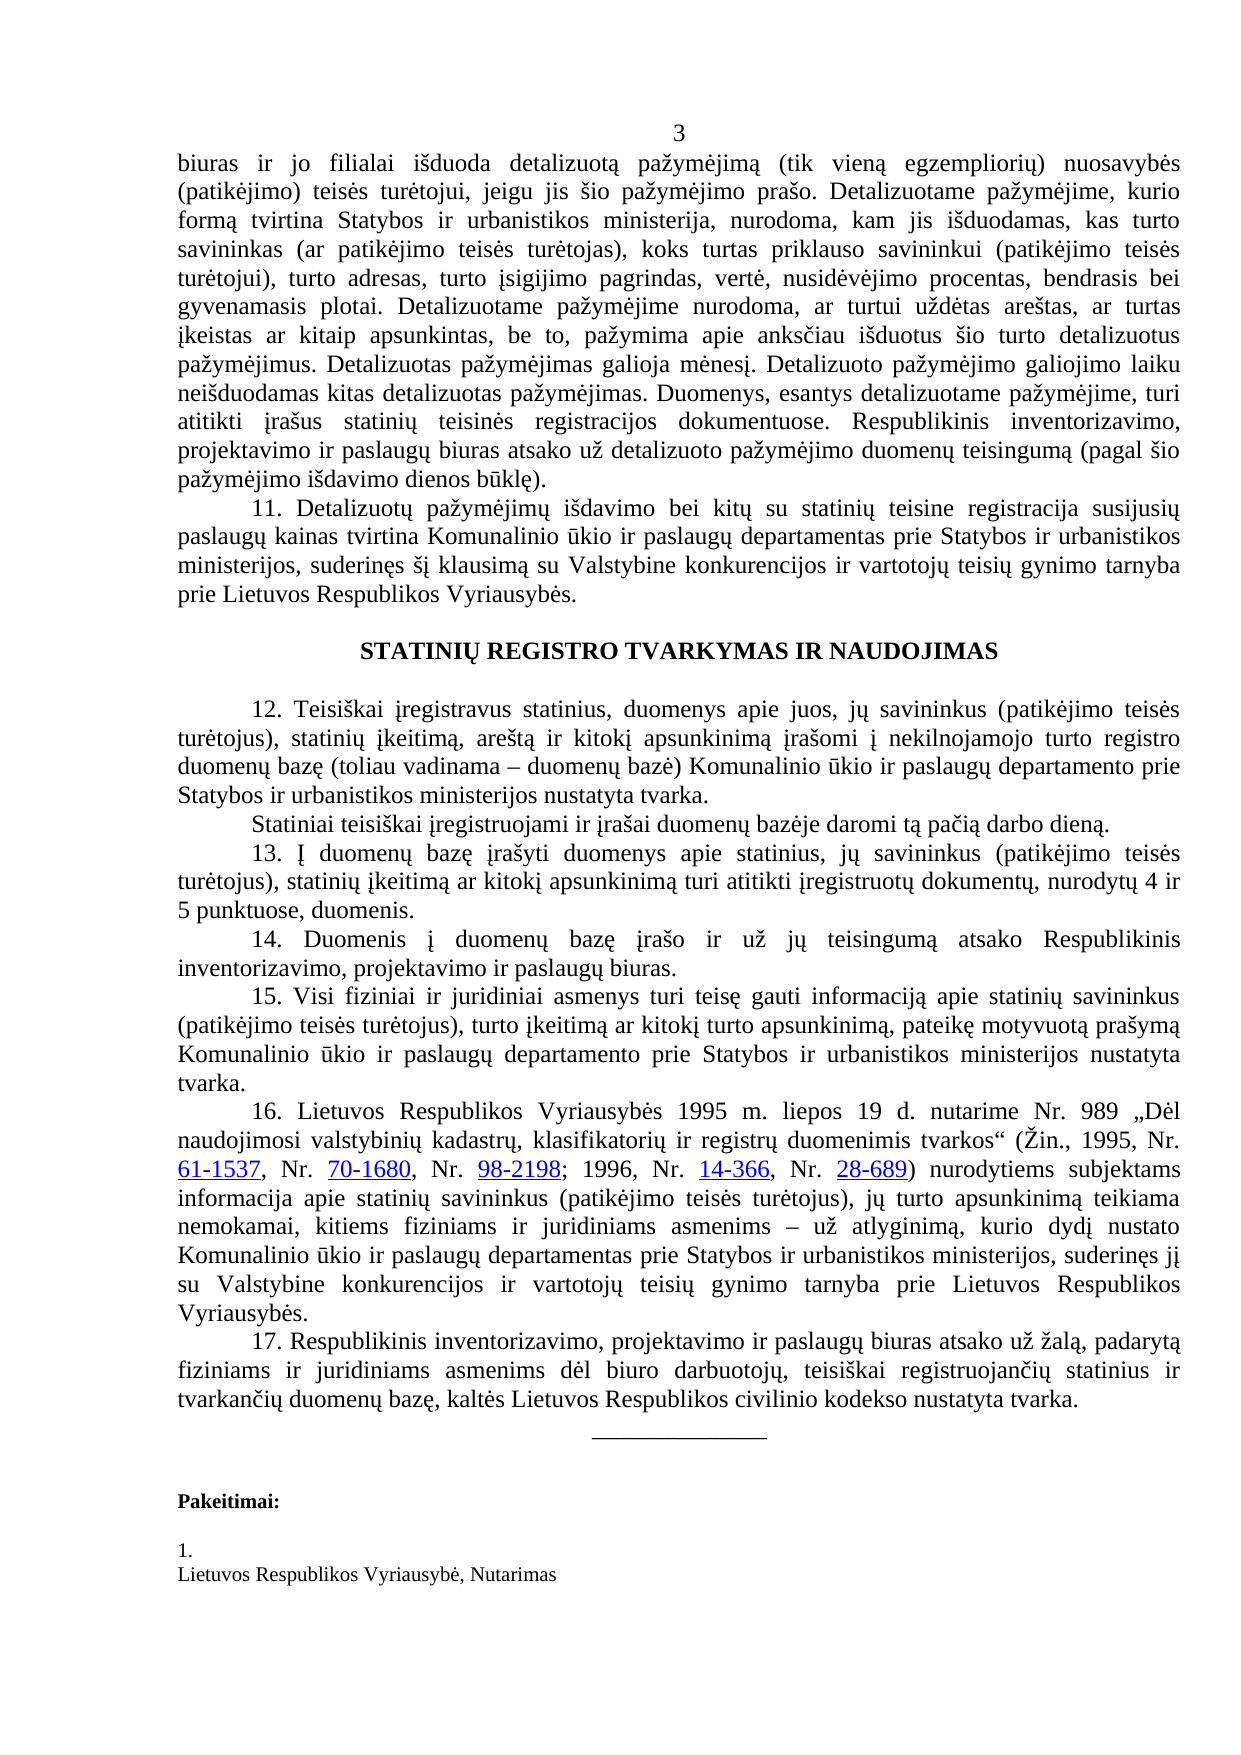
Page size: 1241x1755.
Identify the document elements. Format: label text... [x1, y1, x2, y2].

text ______________ [177, 1413, 1181, 1441]
text 1. [177, 1538, 1181, 1562]
text 11. Detalizuotų pažymėjimų išdavimo bei kitų su statinių teisine registracija susijusių paslaugų kainas tvirtina Komunalinio ūkio ir paslaugų departamentas prie Statybos ir urbanistikos ministerijos, suderinęs šį klausimą su Valstybine konkurencijos ir vartotojų teisių gynimo tarnyba prie Lietuvos Respublikos Vyriausybės. [177, 493, 1181, 608]
text Lietuvos Respublikos Vyriausybė, Nutarimas [177, 1562, 1181, 1586]
text 12. Teisiškai įregistravus statinius, duomenys apie juos, jų savininkus (patikėjimo teisės turėtojus), statinių įkeitimą, areštą ir kitokį apsunkinimą įrašomi į nekilnojamojo turto registro duomenų bazę (toliau vadinama – duomenų bazė) Komunalinio ūkio ir paslaugų departamento prie Statybos ir urbanistikos ministerijos nustatyta tvarka. [177, 694, 1181, 809]
text 16. Lietuvos Respublikos Vyriausybės 1995 m. liepos 19 d. nutarime Nr. 989 „Dėl naudojimosi valstybinių kadastrų, klasifikatorių ir registrų duomenimis tvarkos“ (Žin., 1995, Nr. 61-1537, Nr. 70-1680, Nr. 98-2198; 1996, Nr. 14-366, Nr. 28-689) nurodytiems subjektams informacija apie statinių savininkus (patikėjimo teisės turėtojus), jų turto apsunkinimą teikiama nemokamai, kitiems fiziniams ir juridiniams asmenims – už atlyginimą, kurio dydį nustato Komunalinio ūkio ir paslaugų departamentas prie Statybos ir urbanistikos ministerijos, suderinęs jį su Valstybine konkurencijos ir vartotojų teisių gynimo tarnyba prie Lietuvos Respublikos Vyriausybės. [177, 1096, 1181, 1326]
text 13. Į duomenų bazę įrašyti duomenys apie statinius, jų savininkus (patikėjimo teisės turėtojus), statinių įkeitimą ar kitokį apsunkinimą turi atitikti įregistruotų dokumentų, nurodytų 4 ir 5 punktuose, duomenis. [177, 838, 1181, 924]
text 14. Duomenis į duomenų bazę įrašo ir už jų teisingumą atsako Respublikinis inventorizavimo, projektavimo ir paslaugų biuras. [177, 924, 1181, 981]
text 15. Visi fiziniai ir juridiniai asmenys turi teisę gauti informaciją apie statinių savininkus (patikėjimo teisės turėtojus), turto įkeitimą ar kitokį turto apsunkinimą, pateikę motyvuotą prašymą Komunalinio ūkio ir paslaugų departamento prie Statybos ir urbanistikos ministerijos nustatyta tvarka. [177, 981, 1181, 1096]
text Statinių registro tvarkymas ir naudojimas [177, 636, 1181, 665]
text Pakeitimai: [177, 1489, 1181, 1513]
text biuras ir jo filialai išduoda detalizuotą pažymėjimą (tik vieną egzempliorių) nuosavybės (patikėjimo) teisės turėtojui, jeigu jis šio pažymėjimo prašo. Detalizuotame pažymėjime, kurio formą tvirtina Statybos ir urbanistikos ministerija, nurodoma, kam jis išduodamas, kas turto savininkas (ar patikėjimo teisės turėtojas), koks turtas priklauso savininkui (patikėjimo teisės turėtojui), turto adresas, turto įsigijimo pagrindas, vertė, nusidėvėjimo procentas, bendrasis bei gyvenamasis plotai. Detalizuotame pažymėjime nurodoma, ar turtui uždėtas areštas, ar turtas įkeistas ar kitaip apsunkintas, be to, pažymima apie anksčiau išduotus šio turto detalizuotus pažymėjimus. Detalizuotas pažymėjimas galioja mėnesį. Detalizuoto pažymėjimo galiojimo laiku neišduodamas kitas detalizuotas pažymėjimas. Duomenys, esantys detalizuotame pažymėjime, turi atitikti įrašus statinių teisinės registracijos dokumentuose. Respublikinis inventorizavimo, projektavimo ir paslaugų biuras atsako už detalizuoto pažymėjimo duomenų teisingumą (pagal šio pažymėjimo išdavimo dienos būklę). [177, 148, 1181, 493]
text 17. Respublikinis inventorizavimo, projektavimo ir paslaugų biuras atsako už žalą, padarytą fiziniams ir juridiniams asmenims dėl biuro darbuotojų, teisiškai registruojančių statinius ir tvarkančių duomenų bazę, kaltės Lietuvos Respublikos civilinio kodekso nustatyta tvarka. [177, 1326, 1181, 1413]
text Statiniai teisiškai įregistruojami ir įrašai duomenų bazėje daromi tą pačią darbo dieną. [177, 809, 1181, 838]
